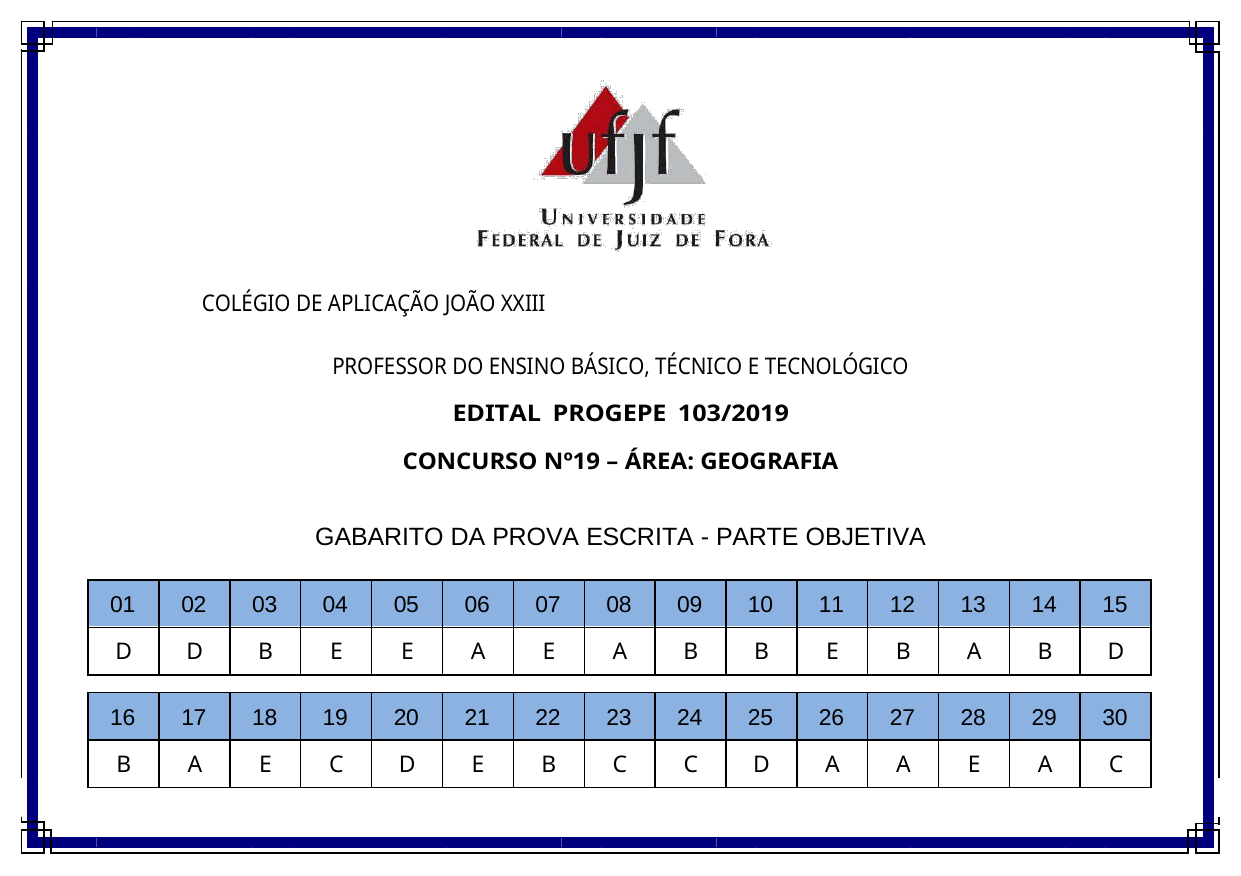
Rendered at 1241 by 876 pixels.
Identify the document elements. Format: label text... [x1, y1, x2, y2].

text GABARITO DA PROVA ESCRITA - PARTE OBJETIVA [306, 522, 935, 551]
table_cell B [868, 628, 938, 674]
text EDITAL PROGEPE 103/2019 CONCURSO Nº19 – ÁREA: GEOGRAFIA [400, 397, 841, 476]
table_cell E [798, 628, 867, 674]
table_cell B [656, 628, 725, 674]
table_header 01 [89, 581, 158, 626]
table_header 25 [727, 693, 796, 739]
table_header 18 [231, 693, 300, 739]
table_header 29 [1010, 693, 1079, 739]
table_header 09 [656, 581, 725, 626]
table_cell E [231, 741, 300, 787]
table_header 06 [443, 581, 513, 626]
table_cell E [443, 741, 513, 787]
table_header 17 [160, 693, 229, 739]
table_header 20 [372, 693, 442, 739]
table_header 11 [798, 581, 867, 626]
table_header 14 [1010, 581, 1079, 626]
table_cell A [160, 741, 229, 787]
table_cell A [1010, 741, 1079, 787]
table_cell C [301, 741, 371, 787]
table_header 23 [585, 693, 654, 739]
table_header 03 [231, 581, 300, 626]
table_cell D [372, 741, 442, 787]
text COLÉGIO DE APLICAÇÃO JOÃO XXIII [77, 286, 1163, 318]
table_header 13 [939, 581, 1009, 626]
table_cell D [89, 628, 158, 674]
table_cell A [798, 741, 867, 787]
table_cell B [89, 741, 158, 787]
table_header 19 [301, 693, 371, 739]
table_cell A [585, 628, 654, 674]
table_cell C [1081, 741, 1150, 787]
text PROFESSOR DO ENSINO BÁSICO, TÉCNICO E TECNOLÓGICO [306, 349, 935, 381]
table_header 04 [301, 581, 371, 626]
table_cell C [656, 741, 725, 787]
table_header 26 [798, 693, 867, 739]
table_cell A [939, 628, 1009, 674]
table_header 12 [868, 581, 938, 626]
table_header 02 [160, 581, 229, 626]
table_cell B [231, 628, 300, 674]
table_header 07 [514, 581, 584, 626]
table_cell E [301, 628, 371, 674]
table_header 21 [443, 693, 513, 739]
table_cell A [868, 741, 938, 787]
table_cell A [443, 628, 513, 674]
table_cell B [514, 741, 584, 787]
table_cell D [727, 741, 796, 787]
table_cell B [727, 628, 796, 674]
table_cell D [160, 628, 229, 674]
table_header 22 [514, 693, 584, 739]
table_cell D [1081, 628, 1150, 674]
table_header 24 [656, 693, 725, 739]
table_header 27 [868, 693, 938, 739]
table_header 10 [727, 581, 796, 626]
table_header 08 [585, 581, 654, 626]
table_cell B [1010, 628, 1079, 674]
table_cell C [585, 741, 654, 787]
table_header 16 [89, 693, 158, 739]
table_header 15 [1081, 581, 1150, 626]
table_cell E [514, 628, 584, 674]
table_header 28 [939, 693, 1009, 739]
table_cell E [372, 628, 442, 674]
table_header 30 [1081, 693, 1150, 739]
table_header 05 [372, 581, 442, 626]
table_cell E [939, 741, 1009, 787]
